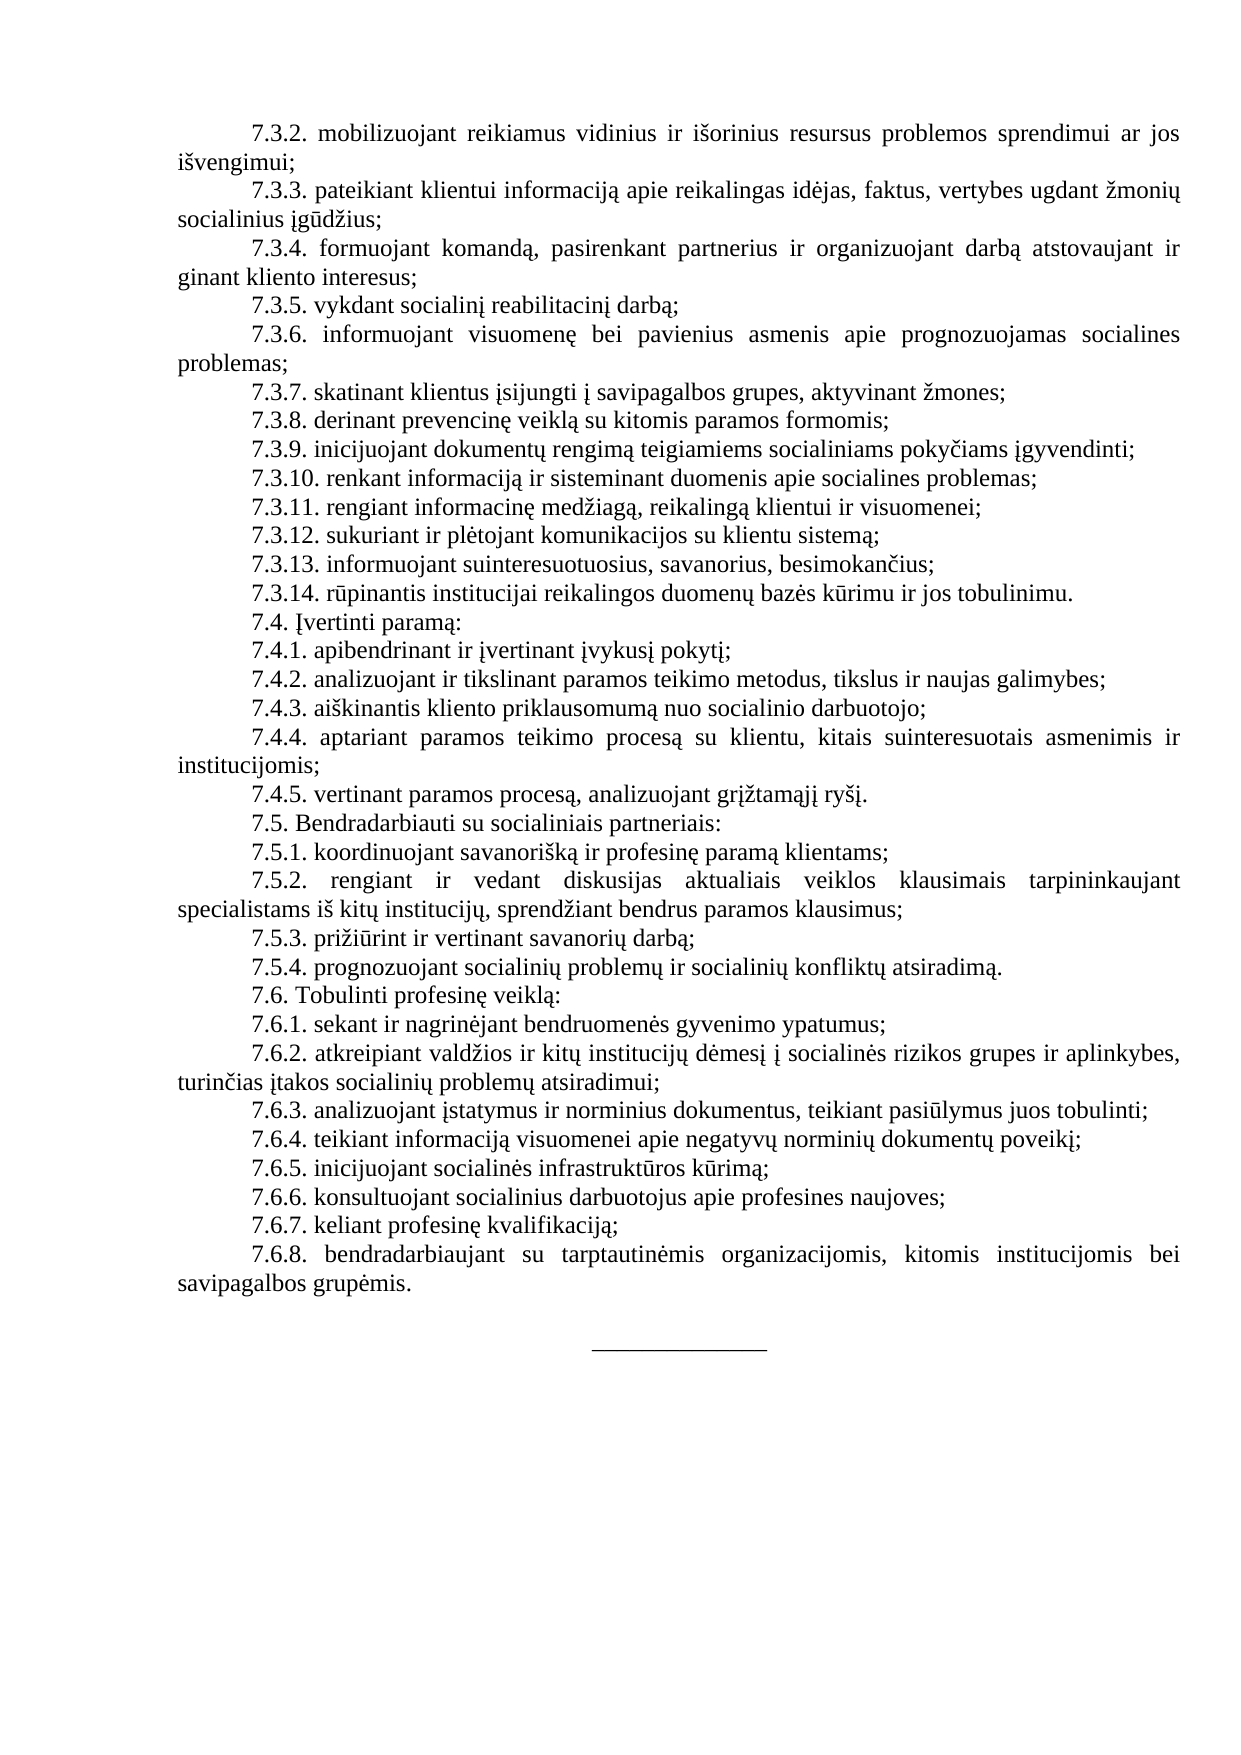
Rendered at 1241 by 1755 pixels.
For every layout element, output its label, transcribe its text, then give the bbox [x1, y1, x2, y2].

text 7.5. Bendradarbiauti su socialiniais partneriais: [177, 808, 1181, 837]
text 7.6. Tobulinti profesinę veiklą: [177, 981, 1181, 1009]
text 7.3.12. sukuriant ir plėtojant komunikacijos su klientu sistemą; [177, 521, 1181, 549]
text 7.3.9. inicijuojant dokumentų rengimą teigiamiems socialiniams pokyčiams įgyvendinti; [177, 434, 1181, 463]
text 7.3.14. rūpinantis institucijai reikalingos duomenų bazės kūrimu ir jos tobulinimu. [177, 578, 1181, 607]
text 7.3.3. pateikiant klientui informaciją apie reikalingas idėjas, faktus, vertybes ugdant žmonių socialinius įgūdžius; [177, 176, 1181, 233]
text 7.6.6. konsultuojant socialinius darbuotojus apie profesines naujoves; [177, 1182, 1181, 1211]
text 7.6.3. analizuojant įstatymus ir norminius dokumentus, teikiant pasiūlymus juos tobulinti; [177, 1096, 1181, 1124]
text 7.3.7. skatinant klientus įsijungti į savipagalbos grupes, aktyvinant žmones; [177, 377, 1181, 406]
text 7.5.3. prižiūrint ir vertinant savanorių darbą; [177, 923, 1181, 952]
text 7.4.1. apibendrinant ir įvertinant įvykusį pokytį; [177, 636, 1181, 664]
text 7.3.2. mobilizuojant reikiamus vidinius ir išorinius resursus problemos sprendimui ar jos išvengimui; [177, 118, 1181, 176]
text ______________ [177, 1326, 1181, 1354]
text 7.3.10. renkant informaciją ir sisteminant duomenis apie socialines problemas; [177, 463, 1181, 492]
text 7.4.2. analizuojant ir tikslinant paramos teikimo metodus, tikslus ir naujas galimybes; [177, 664, 1181, 693]
text 7.3.11. rengiant informacinę medžiagą, reikalingą klientui ir visuomenei; [177, 492, 1181, 521]
text 7.5.1. koordinuojant savanorišką ir profesinę paramą klientams; [177, 837, 1181, 866]
text 7.3.8. derinant prevencinę veiklą su kitomis paramos formomis; [177, 406, 1181, 434]
text 7.3.5. vykdant socialinį reabilitacinį darbą; [177, 291, 1181, 319]
text 7.3.4. formuojant komandą, pasirenkant partnerius ir organizuojant darbą atstovaujant ir ginant kliento interesus; [177, 233, 1181, 291]
text 7.6.2. atkreipiant valdžios ir kitų institucijų dėmesį į socialinės rizikos grupes ir aplinkybes, turinčias įtakos socialinių problemų atsiradimui; [177, 1038, 1181, 1096]
text 7.6.5. inicijuojant socialinės infrastruktūros kūrimą; [177, 1153, 1181, 1182]
text 7.4.5. vertinant paramos procesą, analizuojant grįžtamąjį ryšį. [177, 779, 1181, 808]
text 7.6.4. teikiant informaciją visuomenei apie negatyvų norminių dokumentų poveikį; [177, 1124, 1181, 1153]
text 7.3.6. informuojant visuomenę bei pavienius asmenis apie prognozuojamas socialines problemas; [177, 319, 1181, 377]
text 7.6.1. sekant ir nagrinėjant bendruomenės gyvenimo ypatumus; [177, 1009, 1181, 1038]
text 7.6.7. keliant profesinę kvalifikaciją; [177, 1211, 1181, 1239]
text 7.4. Įvertinti paramą: [177, 607, 1181, 636]
text 7.6.8. bendradarbiaujant su tarptautinėmis organizacijomis, kitomis institucijomis bei savipagalbos grupėmis. [177, 1239, 1181, 1297]
text 7.5.4. prognozuojant socialinių problemų ir socialinių konfliktų atsiradimą. [177, 952, 1181, 981]
text 7.5.2. rengiant ir vedant diskusijas aktualiais veiklos klausimais tarpininkaujant specialistams iš kitų institucijų, sprendžiant bendrus paramos klausimus; [177, 866, 1181, 923]
text 7.4.3. aiškinantis kliento priklausomumą nuo socialinio darbuotojo; [177, 693, 1181, 722]
text 7.4.4. aptariant paramos teikimo procesą su klientu, kitais suinteresuotais asmenimis ir institucijomis; [177, 722, 1181, 779]
text 7.3.13. informuojant suinteresuotuosius, savanorius, besimokančius; [177, 549, 1181, 578]
